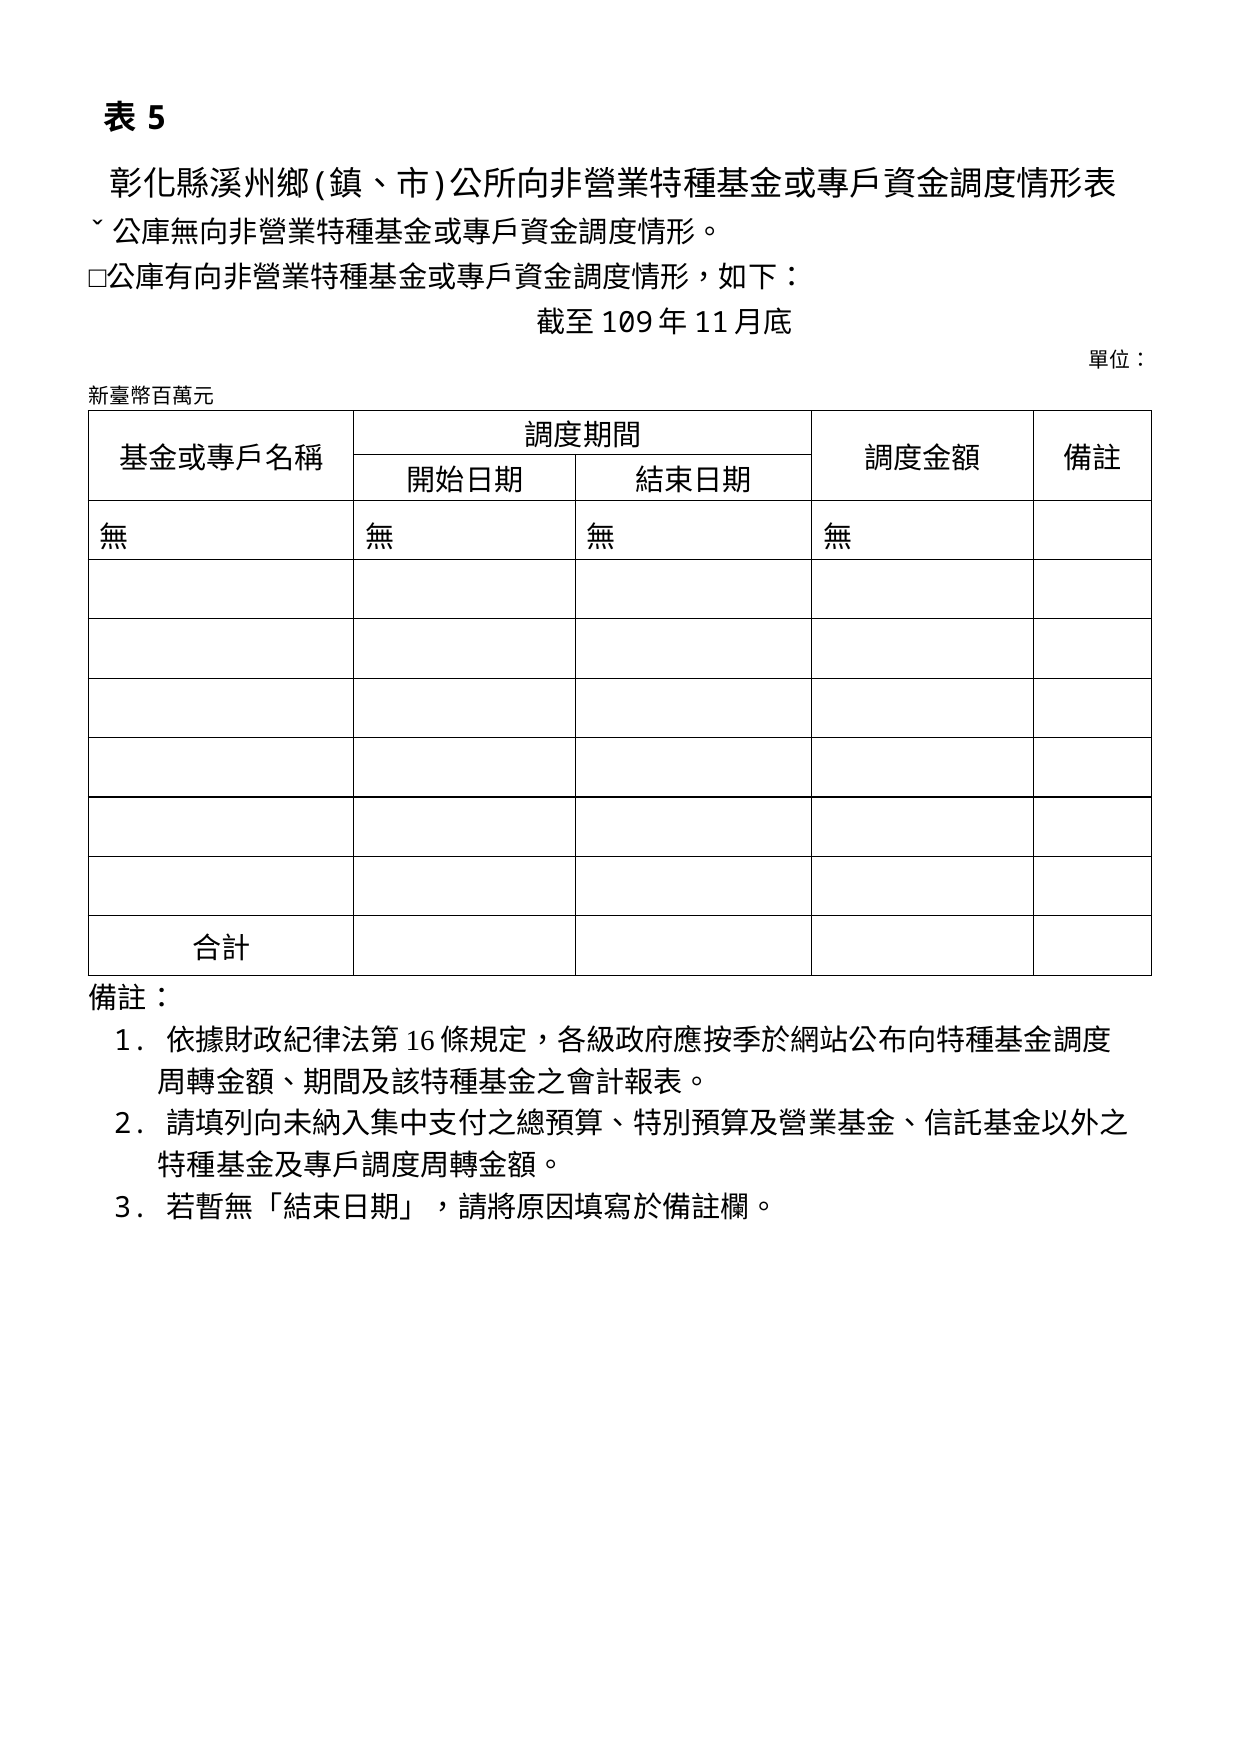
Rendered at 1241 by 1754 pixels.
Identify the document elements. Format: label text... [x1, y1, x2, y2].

table_cell [354, 738, 575, 796]
table_cell [576, 857, 811, 915]
text 彰化縣溪州鄉(鎮、市)公所向非營業特種基金或專戶資金調度情形表 [89, 162, 1137, 204]
table_cell 開始日期 [354, 455, 575, 499]
table_cell 無 [354, 501, 575, 559]
table_cell [1034, 619, 1151, 678]
text 備註： [88, 976, 1137, 1017]
table_cell [576, 619, 811, 678]
table_cell [89, 738, 353, 796]
table_cell 結束日期 [576, 455, 811, 499]
table_cell 無 [812, 501, 1033, 559]
table_cell [812, 738, 1033, 796]
table_cell [89, 560, 353, 618]
table_cell [576, 916, 811, 974]
table_cell [812, 619, 1033, 678]
table_cell [576, 738, 811, 796]
text 截至109年11月底 [89, 304, 1137, 339]
table_cell [812, 560, 1033, 618]
table_cell [354, 857, 575, 915]
table_cell [812, 798, 1033, 856]
table_header 調度金額 [812, 411, 1033, 499]
table_cell [1034, 560, 1151, 618]
table_cell 無 [576, 501, 811, 559]
table_cell [89, 857, 353, 915]
table_cell [354, 679, 575, 737]
text 2. 請填列向未納入集中支付之總預算、特別預算及營業基金、信託基金以外之特種基金及專戶調度周轉金額。 [114, 1101, 1137, 1184]
table_cell 合計 [89, 916, 353, 974]
text 3. 若暫無「結束日期」，請將原因填寫於備註欄。 [114, 1184, 1137, 1226]
table_cell [812, 857, 1033, 915]
text 1. 依據財政紀律法第16條規定，各級政府應按季於網站公布向特種基金調度周轉金額、期間及該特種基金之會計報表。 [114, 1017, 1137, 1101]
table_cell [576, 679, 811, 737]
table_cell [812, 679, 1033, 737]
table_cell [1034, 857, 1151, 915]
table_header 調度期間 [354, 411, 811, 454]
table_header 備註 [1034, 411, 1151, 499]
table_cell [354, 798, 575, 856]
table_cell [354, 619, 575, 678]
table_cell [1034, 798, 1151, 856]
table_cell [354, 916, 575, 974]
table_cell [89, 798, 353, 856]
table_header 基金或專戶名稱 [89, 411, 353, 499]
table_cell [1034, 679, 1151, 737]
table_cell [1034, 738, 1151, 796]
table_cell [812, 916, 1033, 974]
text □公庫有向非營業特種基金或專戶資金調度情形，如下： [89, 259, 1137, 295]
table_cell [89, 679, 353, 737]
table_cell 無 [89, 501, 353, 559]
table_cell [89, 619, 353, 678]
table_cell [354, 560, 575, 618]
table_cell [1034, 916, 1151, 974]
text ˇ公庫無向非營業特種基金或專戶資金調度情形。 [89, 214, 1137, 250]
table_cell [576, 798, 811, 856]
table_cell [576, 560, 811, 618]
text 單位：新臺幣百萬元 [89, 339, 1137, 410]
table_cell [1034, 501, 1151, 559]
